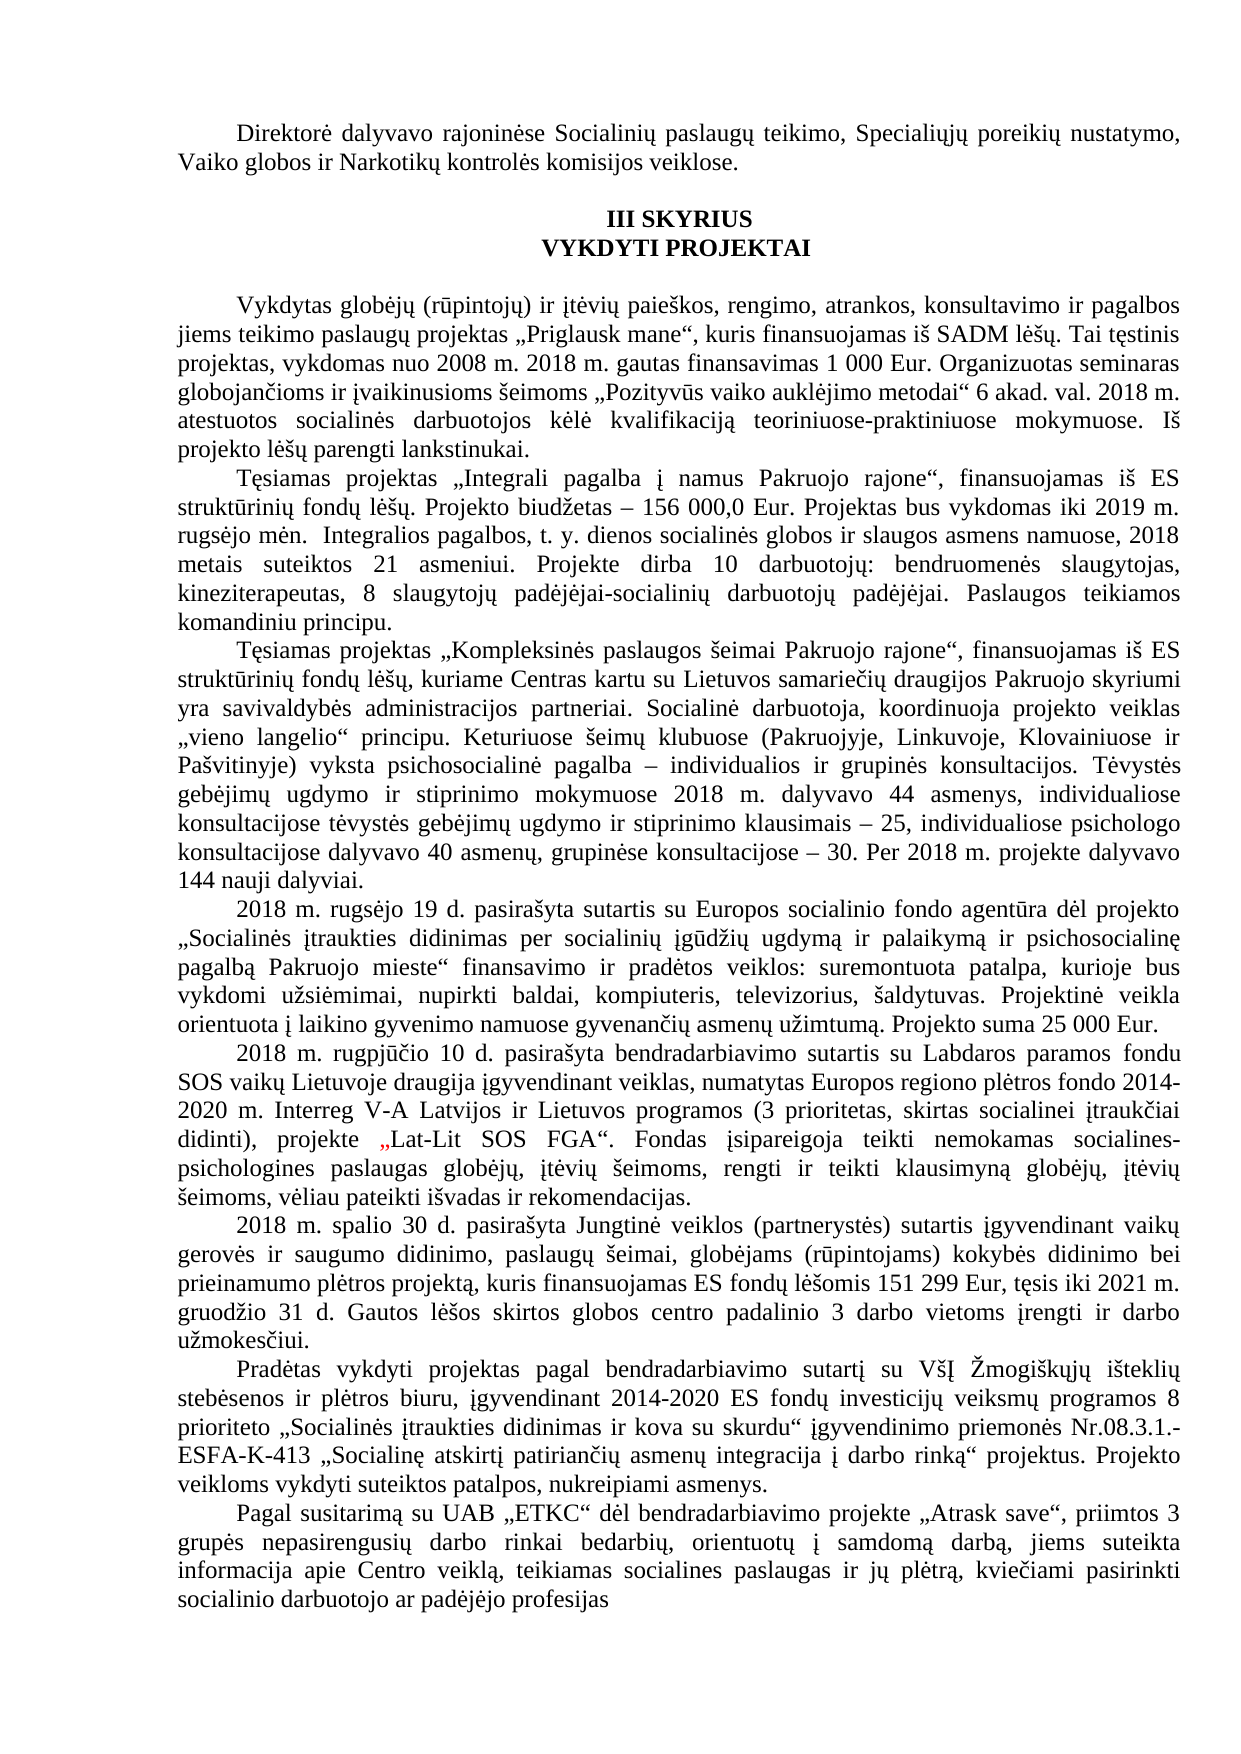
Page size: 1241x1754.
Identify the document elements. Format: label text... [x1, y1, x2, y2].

text Pagal susitarimą su UAB „ETKC“ dėl bendradarbiavimo projekte „Atrask save“, priimtos 3 grupės nepasirengusių darbo rinkai bedarbių, orientuotų į samdomą darbą, jiems suteikta informacija apie Centro veiklą, teikiamas socialines paslaugas ir jų plėtrą, kviečiami pasirinkti socialinio darbuotojo ar padėjėjo profesijas [177, 1498, 1181, 1613]
text Direktorė dalyvavo rajoninėse Socialinių paslaugų teikimo, Specialiųjų poreikių nustatymo, Vaiko globos ir Narkotikų kontrolės komisijos veiklose. [177, 118, 1181, 176]
text 2018 m. rugsėjo 19 d. pasirašyta sutartis su Europos socialinio fondo agentūra dėl projekto „Socialinės įtraukties didinimas per socialinių įgūdžių ugdymą ir palaikymą ir psichosocialinę pagalbą Pakruojo mieste“ finansavimo ir pradėtos veiklos: suremontuota patalpa, kurioje bus vykdomi užsiėmimai, nupirkti baldai, kompiuteris, televizorius, šaldytuvas. Projektinė veikla orientuota į laikino gyvenimo namuose gyvenančių asmenų užimtumą. Projekto suma 25 000 Eur. [177, 894, 1181, 1038]
text III SKYRIUS [177, 204, 1181, 233]
text Tęsiamas projektas „Integrali pagalba į namus Pakruojo rajone“, finansuojamas iš ES struktūrinių fondų lėšų. Projekto biudžetas – 156 000,0 Eur. Projektas bus vykdomas iki 2019 m. rugsėjo mėn. Integralios pagalbos, t. y. dienos socialinės globos ir slaugos asmens namuose, 2018 metais suteiktos 21 asmeniui. Projekte dirba 10 darbuotojų: bendruomenės slaugytojas, kineziterapeutas, 8 slaugytojų padėjėjai-socialinių darbuotojų padėjėjai. Paslaugos teikiamos komandiniu principu. [177, 463, 1181, 636]
text Vykdytas globėjų (rūpintojų) ir įtėvių paieškos, rengimo, atrankos, konsultavimo ir pagalbos jiems teikimo paslaugų projektas „Priglausk mane“, kuris finansuojamas iš SADM lėšų. Tai tęstinis projektas, vykdomas nuo 2008 m. 2018 m. gautas finansavimas 1 000 Eur. Organizuotas seminaras globojančioms ir įvaikinusioms šeimoms „Pozityvūs vaiko auklėjimo metodai“ 6 akad. val. 2018 m. atestuotos socialinės darbuotojos kėlė kvalifikaciją teoriniuose-praktiniuose mokymuose. Iš projekto lėšų parengti lankstinukai. [177, 291, 1181, 463]
text 2018 m. rugpjūčio 10 d. pasirašyta bendradarbiavimo sutartis su Labdaros paramos fondu SOS vaikų Lietuvoje draugija įgyvendinant veiklas, numatytas Europos regiono plėtros fondo 2014-2020 m. Interreg V-A Latvijos ir Lietuvos programos (3 prioritetas, skirtas socialinei įtraukčiai didinti), projekte „Lat-Lit SOS FGA“. Fondas įsipareigoja teikti nemokamas socialines-psichologines paslaugas globėjų, įtėvių šeimoms, rengti ir teikti klausimyną globėjų, įtėvių šeimoms, vėliau pateikti išvadas ir rekomendacijas. [177, 1038, 1181, 1211]
text 2018 m. spalio 30 d. pasirašyta Jungtinė veiklos (partnerystės) sutartis įgyvendinant vaikų gerovės ir saugumo didinimo, paslaugų šeimai, globėjams (rūpintojams) kokybės didinimo bei prieinamumo plėtros projektą, kuris finansuojamas ES fondų lėšomis 151 299 Eur, tęsis iki 2021 m. gruodžio 31 d. Gautos lėšos skirtos globos centro padalinio 3 darbo vietoms įrengti ir darbo užmokesčiui. [177, 1211, 1181, 1354]
text VYKDYTI PROJEKTAI [177, 233, 1181, 262]
text Pradėtas vykdyti projektas pagal bendradarbiavimo sutartį su VšĮ Žmogiškųjų išteklių stebėsenos ir plėtros biuru, įgyvendinant 2014-2020 ES fondų investicijų veiksmų programos 8 prioriteto „Socialinės įtraukties didinimas ir kova su skurdu“ įgyvendinimo priemonės Nr.08.3.1.-ESFA-K-413 „Socialinę atskirtį patiriančių asmenų integracija į darbo rinką“ projektus. Projekto veikloms vykdyti suteiktos patalpos, nukreipiami asmenys. [177, 1354, 1181, 1498]
text Tęsiamas projektas „Kompleksinės paslaugos šeimai Pakruojo rajone“, finansuojamas iš ES struktūrinių fondų lėšų, kuriame Centras kartu su Lietuvos samariečių draugijos Pakruojo skyriumi yra savivaldybės administracijos partneriai. Socialinė darbuotoja, koordinuoja projekto veiklas „vieno langelio“ principu. Keturiuose šeimų klubuose (Pakruojyje, Linkuvoje, Klovainiuose ir Pašvitinyje) vyksta psichosocialinė pagalba – individualios ir grupinės konsultacijos. Tėvystės gebėjimų ugdymo ir stiprinimo mokymuose 2018 m. dalyvavo 44 asmenys, individualiose konsultacijose tėvystės gebėjimų ugdymo ir stiprinimo klausimais – 25, individualiose psichologo konsultacijose dalyvavo 40 asmenų, grupinėse konsultacijose – 30. Per 2018 m. projekte dalyvavo 144 nauji dalyviai. [177, 636, 1181, 894]
